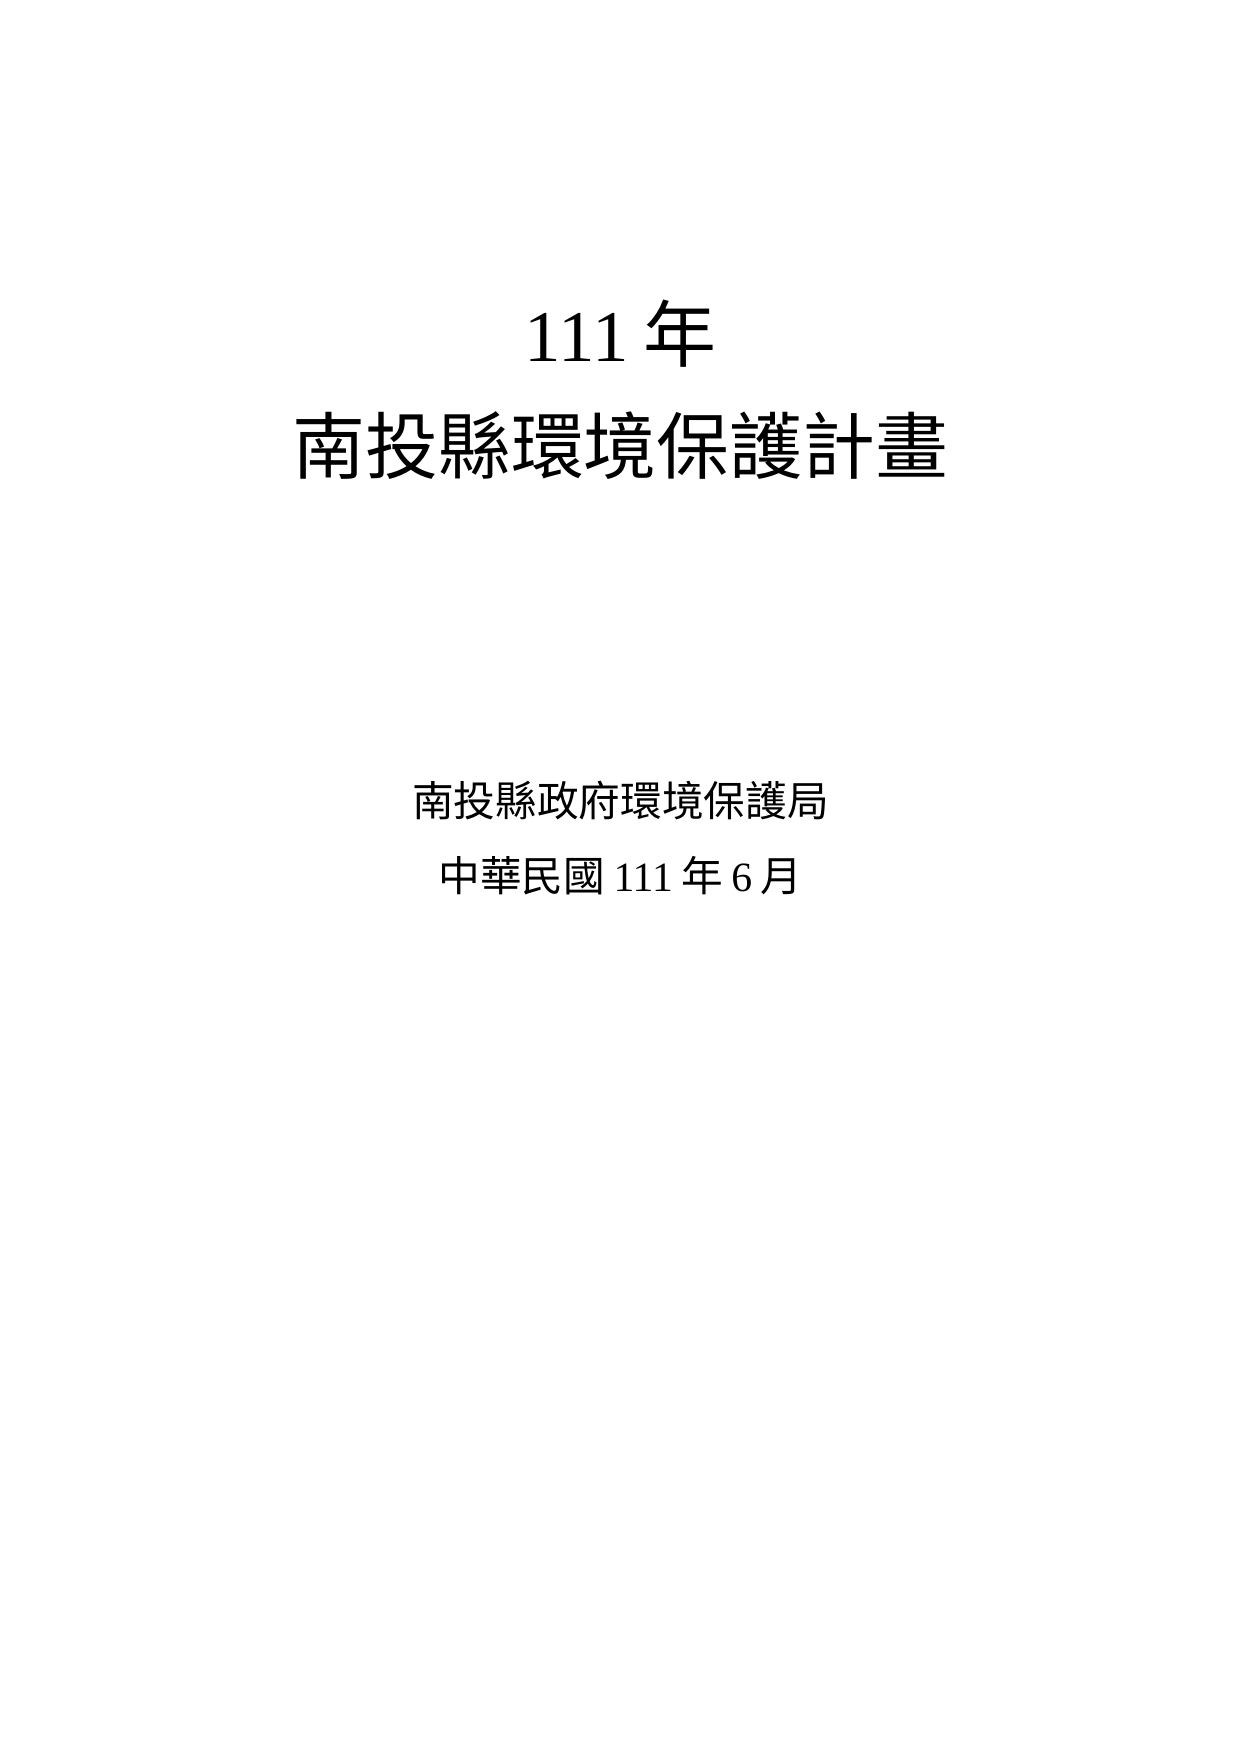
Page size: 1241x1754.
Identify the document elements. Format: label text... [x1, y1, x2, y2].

text 111年 南投縣環境保護計畫 [187, 273, 1053, 498]
text 南投縣政府環境保護局 [187, 761, 1053, 836]
text 中華民國111年6月 [187, 836, 1053, 911]
